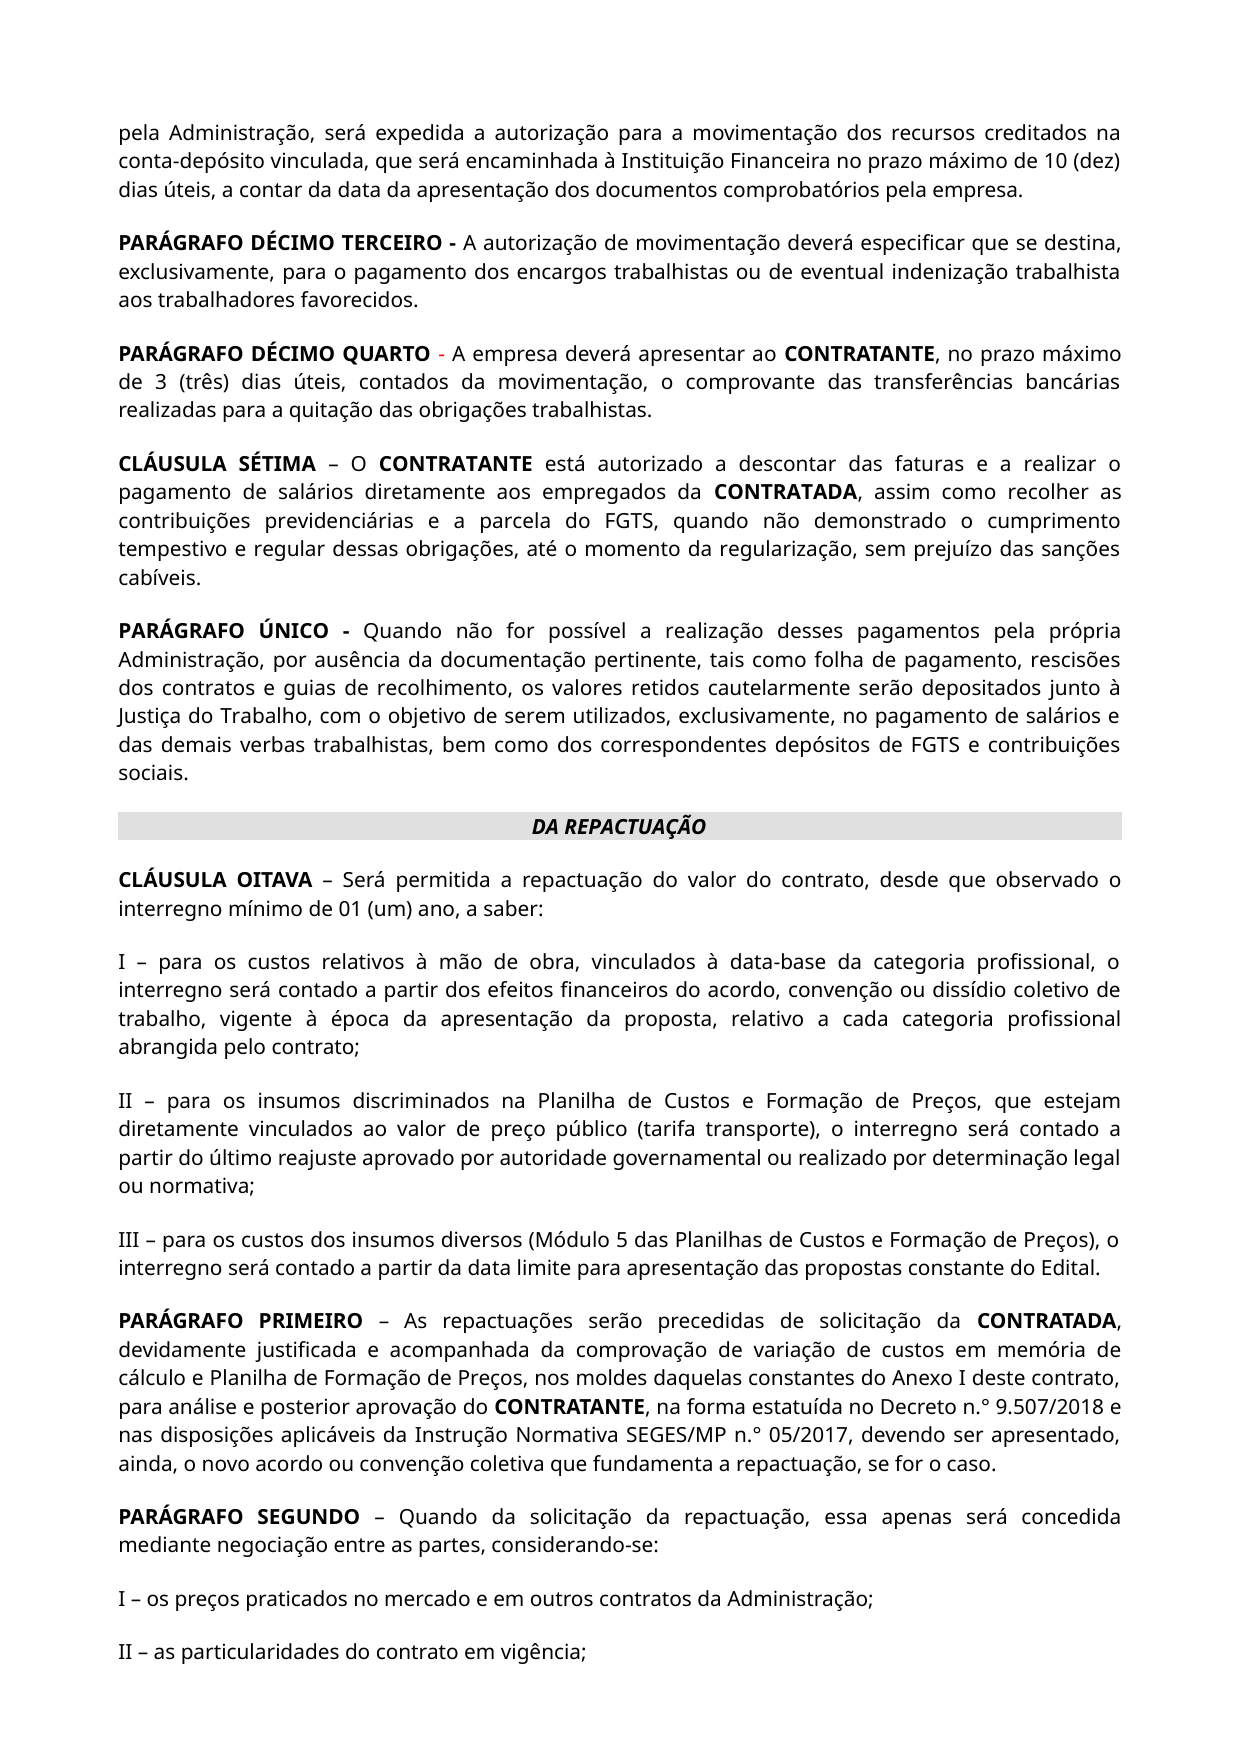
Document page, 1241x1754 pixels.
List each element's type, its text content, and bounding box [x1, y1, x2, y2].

text III – para os custos dos insumos diversos (Módulo 5 das Planilhas de Custos e Formação de Preços), o interregno será contado a partir da data limite para apresentação das propostas constante do Edital. [118, 1225, 1122, 1282]
text PARÁGRAFO PRIMEIRO – As repactuações serão precedidas de solicitação da CONTRATADA, devidamente justificada e acompanhada da comprovação de variação de custos em memória de cálculo e Planilha de Formação de Preços, nos moldes daquelas constantes do Anexo I deste contrato, para análise e posterior aprovação do CONTRATANTE, na forma estatuída no Decreto n.° 9.507/2018 e nas disposições aplicáveis da Instrução Normativa SEGES/MP n.° 05/2017, devendo ser apresentado, ainda, o novo acordo ou convenção coletiva que fundamenta a repactuação, se for o caso. [118, 1307, 1122, 1477]
text CLÁUSULA OITAVA – Será permitida a repactuação do valor do contrato, desde que observado o interregno mínimo de 01 (um) ano, a saber: [118, 865, 1122, 922]
text pela Administração, será expedida a autorização para a movimentação dos recursos creditados na conta-depósito vinculada, que será encaminhada à Instituição Financeira no prazo máximo de 10 (dez) dias úteis, a contar da data da apresentação dos documentos comprobatórios pela empresa. [118, 118, 1122, 203]
text CLÁUSULA SÉTIMA – O CONTRATANTE está autorizado a descontar das faturas e a realizar o pagamento de salários diretamente aos empregados da CONTRATADA, assim como recolher as contribuições previdenciárias e a parcela do FGTS, quando não demonstrado o cumprimento tempestivo e regular dessas obrigações, até o momento da regularização, sem prejuízo das sanções cabíveis. [118, 449, 1122, 591]
text II – para os insumos discriminados na Planilha de Custos e Formação de Preços, que estejam diretamente vinculados ao valor de preço público (tarifa transporte), o interregno será contado a partir do último reajuste aprovado por autoridade governamental ou realizado por determinação legal ou normativa; [118, 1086, 1122, 1200]
subtitle DA REPACTUAÇÃO [118, 812, 1122, 840]
text PARÁGRAFO DÉCIMO QUARTO - A empresa deverá apresentar ao CONTRATANTE, no prazo máximo de 3 (três) dias úteis, contados da movimentação, o comprovante das transferências bancárias realizadas para a quitação das obrigações trabalhistas. [118, 339, 1122, 424]
text PARÁGRAFO DÉCIMO TERCEIRO - A autorização de movimentação deverá especificar que se destina, exclusivamente, para o pagamento dos encargos trabalhistas ou de eventual indenização trabalhista aos trabalhadores favorecidos. [118, 228, 1122, 314]
text II – as particularidades do contrato em vigência; [118, 1637, 1122, 1666]
text PARÁGRAFO SEGUNDO – Quando da solicitação da repactuação, essa apenas será concedida mediante negociação entre as partes, considerando-se: [118, 1502, 1122, 1559]
text PARÁGRAFO ÚNICO - Quando não for possível a realização desses pagamentos pela própria Administração, por ausência da documentação pertinente, tais como folha de pagamento, rescisões dos contratos e guias de recolhimento, os valores retidos cautelarmente serão depositados junto à Justiça do Trabalho, com o objetivo de serem utilizados, exclusivamente, no pagamento de salários e das demais verbas trabalhistas, bem como dos correspondentes depósitos de FGTS e contribuições sociais. [118, 616, 1122, 787]
text I – para os custos relativos à mão de obra, vinculados à data-base da categoria profissional, o interregno será contado a partir dos efeitos financeiros do acordo, convenção ou dissídio coletivo de trabalho, vigente à época da apresentação da proposta, relativo a cada categoria profissional abrangida pelo contrato; [118, 947, 1122, 1061]
text I – os preços praticados no mercado e em outros contratos da Administração; [118, 1584, 1122, 1612]
